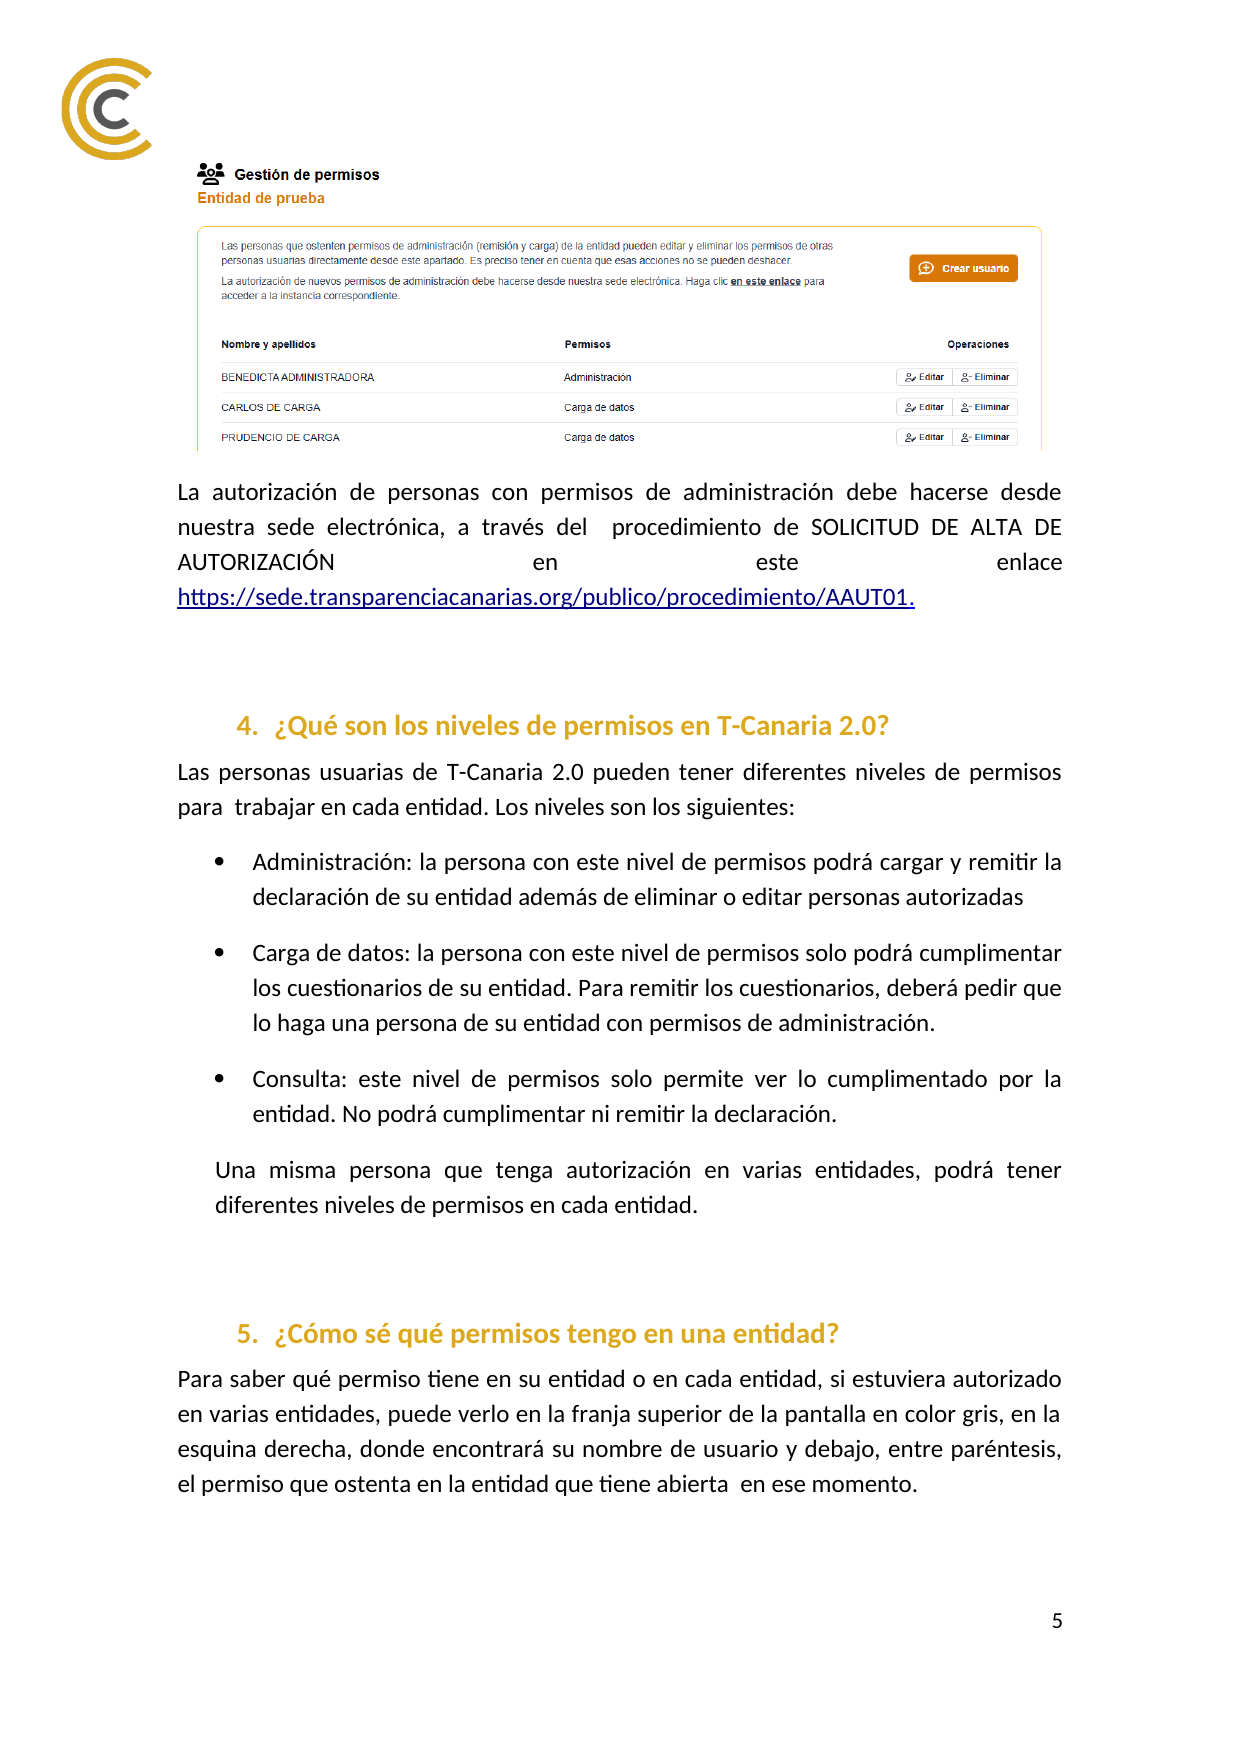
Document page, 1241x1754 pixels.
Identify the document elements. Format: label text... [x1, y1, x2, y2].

subtitle ¿Qué son los niveles de permisos en T-Canaria 2.0? [236, 707, 1063, 743]
list Consulta: este nivel de permisos solo permite ver lo cumplimentado por la entidad. No podrá cumplimentar ni remitir la declaración. [215, 1063, 1063, 1129]
subtitle ¿Cómo sé qué permisos tengo en una entidad? [236, 1315, 1063, 1351]
text La autorización de personas con permisos de administración debe hacerse desde nuestra sede electrónica, a través del procedimiento de SOLICITUD DE ALTA DE AUTORIZACIÓN en este enlace https://sede.transparenciacanarias.org/publico/procedimiento/AAUT01. [177, 476, 1063, 611]
text Para saber qué permiso tiene en su entidad o en cada entidad, si estuviera autorizado en varias entidades, puede verlo en la franja superior de la pantalla en color gris, en la esquina derecha, donde encontrará su nombre de usuario y debajo, entre paréntesis, el permiso que ostenta en la entidad que tiene abierta en ese momento. [177, 1364, 1063, 1499]
text Una misma persona que tenga autorización en varias entidades, podrá tener diferentes niveles de permisos en cada entidad. [215, 1154, 1063, 1219]
list Carga de datos: la persona con este nivel de permisos solo podrá cumplimentar los cuestionarios de su entidad. Para remitir los cuestionarios, deberá pedir que lo haga una persona de su entidad con permisos de administración. [215, 937, 1063, 1038]
list Administración: la persona con este nivel de permisos podrá cargar y remitir la declaración de su entidad además de eliminar o editar personas autorizadas [215, 846, 1063, 912]
text Las personas usuarias de T-Canaria 2.0 pueden tener diferentes niveles de permisos para trabajar en cada entidad. Los niveles son los siguientes: [177, 756, 1063, 821]
